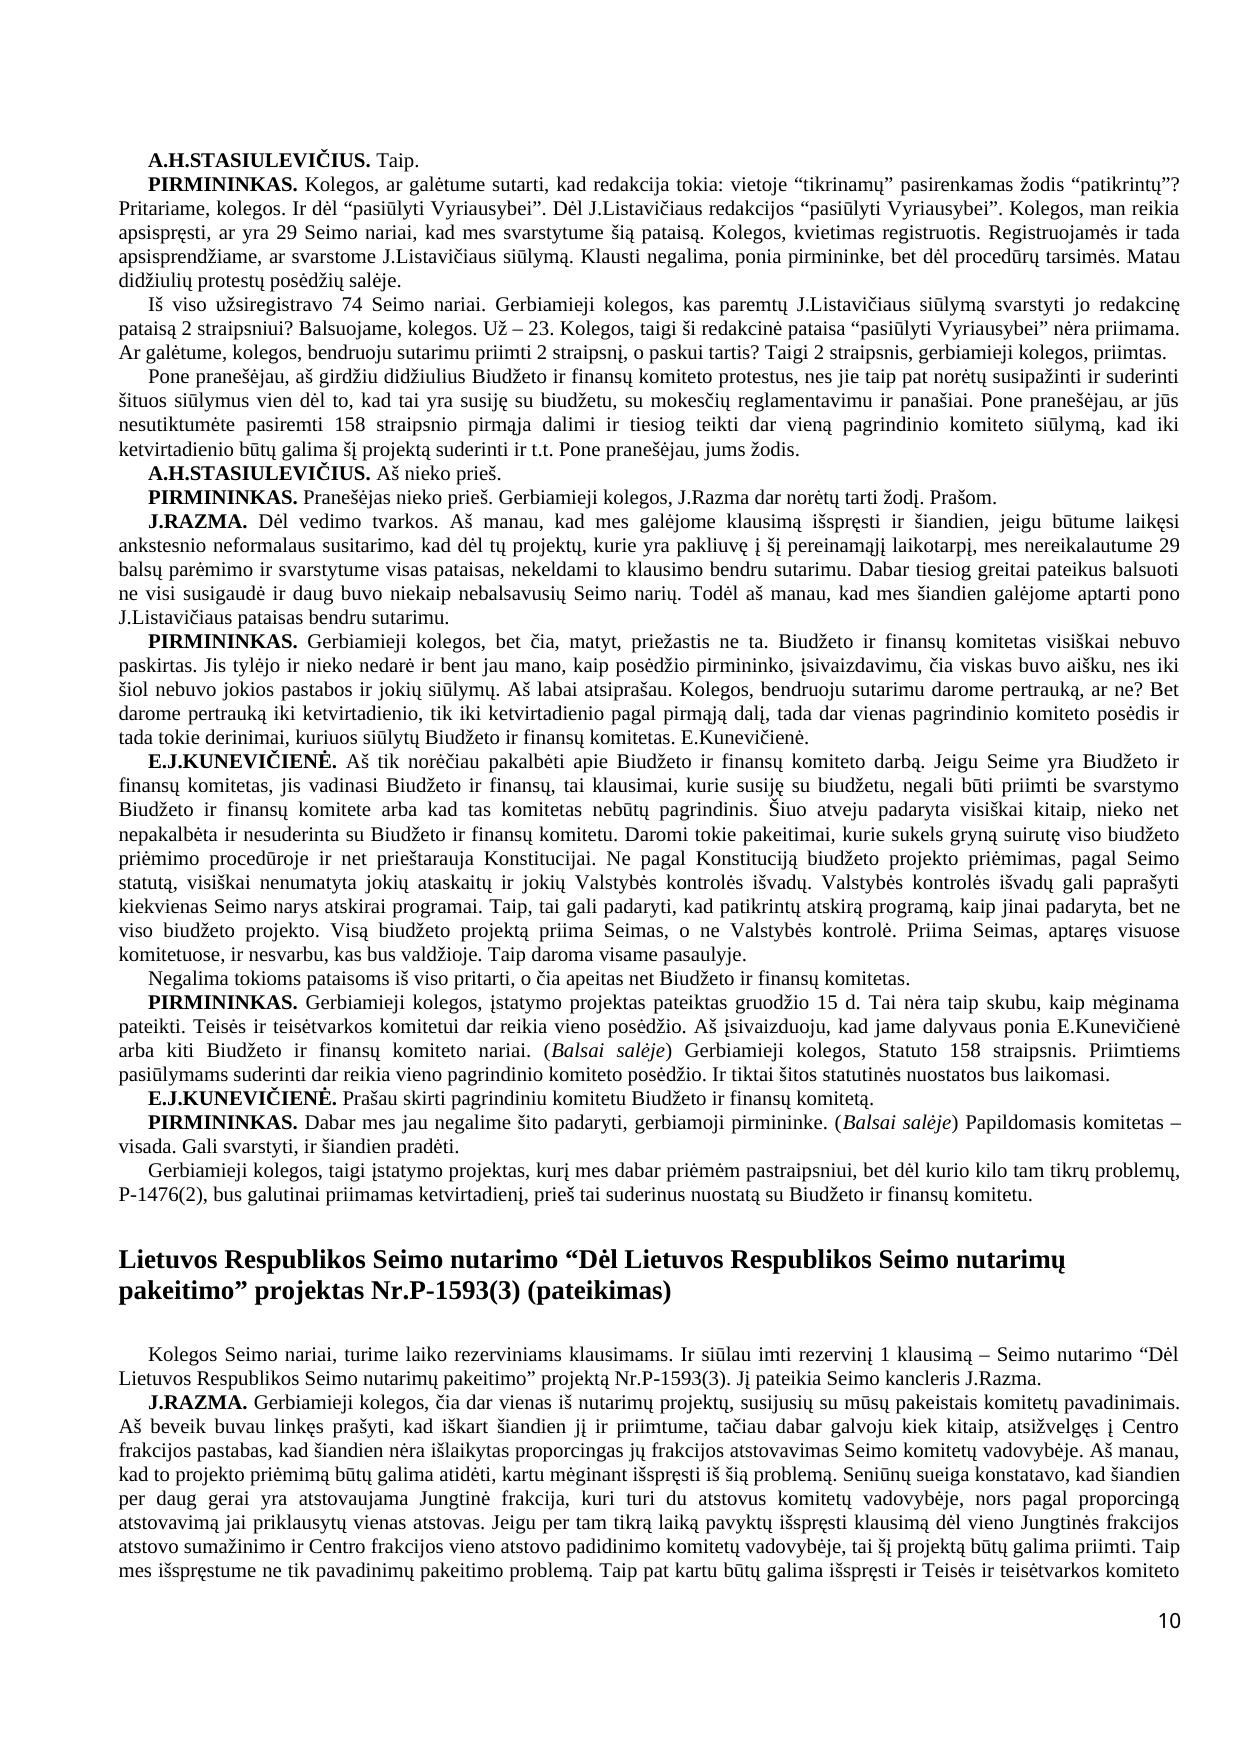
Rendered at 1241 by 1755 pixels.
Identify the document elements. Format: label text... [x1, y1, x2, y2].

text E.J.KUNEVIČIENĖ. Aš tik norėčiau pakalbėti apie Biudžeto ir finansų komiteto darbą. Jeigu Seime yra Biudžeto ir finansų komitetas, jis vadinasi Biudžeto ir finansų, tai klausimai, kurie susiję su biudžetu, negali būti priimti be svarstymo Biudžeto ir finansų komitete arba kad tas komitetas nebūtų pagrindinis. Šiuo atveju padaryta visiškai kitaip, nieko net nepakalbėta ir nesuderinta su Biudžeto ir finansų komitetu. Daromi tokie pakeitimai, kurie sukels gryną suirutę viso biudžeto priėmimo procedūroje ir net prieštarauja Konstitucijai. Ne pagal Konstituciją biudžeto projekto priėmimas, pagal Seimo statutą, visiškai nenumatyta jokių ataskaitų ir jokių Valstybės kontrolės išvadų. Valstybės kontrolės išvadų gali paprašyti kiekvienas Seimo narys atskirai programai. Taip, tai gali padaryti, kad patikrintų atskirą programą, kaip jinai padaryta, bet ne viso biudžeto projekto. Visą biudžeto projektą priima Seimas, o ne Valstybės kontrolė. Priima Seimas, aptaręs visuose komitetuose, ir nesvarbu, kas bus valdžioje. Taip daroma visame pasaulyje. [118, 749, 1181, 966]
text PIRMININKAS. Pranešėjas nieko prieš. Gerbiamieji kolegos, J.Razma dar norėtų tarti žodį. Prašom. [118, 484, 1181, 509]
text PIRMININKAS. Kolegos, ar galėtume sutarti, kad redakcija tokia: vietoje “tikrinamų” pasirenkamas žodis “patikrintų”? Pritariame, kolegos. Ir dėl “pasiūlyti Vyriausybei”. Dėl J.Listavičiaus redakcijos “pasiūlyti Vyriausybei”. Kolegos, man reikia apsispręsti, ar yra 29 Seimo nariai, kad mes svarstytume šią pataisą. Kolegos, kvietimas registruotis. Registruojamės ir tada apsisprendžiame, ar svarstome J.Listavičiaus siūlymą. Klausti negalima, ponia pirmininke, bet dėl procedūrų tarsimės. Matau didžiulių protestų posėdžių salėje. [118, 172, 1181, 292]
text Gerbiamieji kolegos, taigi įstatymo projektas, kurį mes dabar priėmėm pastraipsniui, bet dėl kurio kilo tam tikrų problemų, P-1476(2), bus galutinai priimamas ketvirtadienį, prieš tai suderinus nuostatą su Biudžeto ir finansų komitetu. [118, 1158, 1181, 1206]
text Kolegos Seimo nariai, turime laiko rezerviniams klausimams. Ir siūlau imti rezervinį 1 klausimą – Seimo nutarimo “Dėl Lietuvos Respublikos Seimo nutarimų pakeitimo” projektą Nr.P-1593(3). Jį pateikia Seimo kancleris J.Razma. [118, 1342, 1181, 1390]
text A.H.STASIULEVIČIUS. Taip. [118, 148, 1181, 172]
text Iš viso užsiregistravo 74 Seimo nariai. Gerbiamieji kolegos, kas paremtų J.Listavičiaus siūlymą svarstyti jo redakcinę pataisą 2 straipsniui? Balsuojame, kolegos. Už – 23. Kolegos, taigi ši redakcinė pataisa “pasiūlyti Vyriausybei” nėra priimama. Ar galėtume, kolegos, bendruoju sutarimu priimti 2 straipsnį, o paskui tartis? Taigi 2 straipsnis, gerbiamieji kolegos, priimtas. [118, 292, 1181, 364]
text PIRMININKAS. Gerbiamieji kolegos, bet čia, matyt, priežastis ne ta. Biudžeto ir finansų komitetas visiškai nebuvo paskirtas. Jis tylėjo ir nieko nedarė ir bent jau mano, kaip posėdžio pirmininko, įsivaizdavimu, čia viskas buvo aišku, nes iki šiol nebuvo jokios pastabos ir jokių siūlymų. Aš labai atsiprašau. Kolegos, bendruoju sutarimu darome pertrauką, ar ne? Bet darome pertrauką iki ketvirtadienio, tik iki ketvirtadienio pagal pirmąją dalį, tada dar vienas pagrindinio komiteto posėdis ir tada tokie derinimai, kuriuos siūlytų Biudžeto ir finansų komitetas. E.Kunevičienė. [118, 629, 1181, 749]
text E.J.KUNEVIČIENĖ. Prašau skirti pagrindiniu komitetu Biudžeto ir finansų komitetą. [118, 1086, 1181, 1110]
text PIRMININKAS. Dabar mes jau negalime šito padaryti, gerbiamoji pirmininke. (Balsai salėje) Papildomasis komitetas – visada. Gali svarstyti, ir šiandien pradėti. [118, 1110, 1181, 1158]
text A.H.STASIULEVIČIUS. Aš nieko prieš. [118, 461, 1181, 484]
text Lietuvos Respublikos Seimo nutarimo “Dėl Lietuvos Respublikos Seimo nutarimų pakeitimo” projektas Nr.P-1593(3) (pateikimas) [118, 1243, 1181, 1305]
text J.RAZMA. Gerbiamieji kolegos, čia dar vienas iš nutarimų projektų, susijusių su mūsų pakeistais komitetų pavadinimais. Aš beveik buvau linkęs prašyti, kad iškart šiandien jį ir priimtume, tačiau dabar galvoju kiek kitaip, atsižvelgęs į Centro frakcijos pastabas, kad šiandien nėra išlaikytas proporcingas jų frakcijos atstovavimas Seimo komitetų vadovybėje. Aš manau, kad to projekto priėmimą būtų galima atidėti, kartu mėginant išspręsti iš šią problemą. Seniūnų sueiga konstatavo, kad šiandien per daug gerai yra atstovaujama Jungtinė frakcija, kuri turi du atstovus komitetų vadovybėje, nors pagal proporcingą atstovavimą jai priklausytų vienas atstovas. Jeigu per tam tikrą laiką pavyktų išspręsti klausimą dėl vieno Jungtinės frakcijos atstovo sumažinimo ir Centro frakcijos vieno atstovo padidinimo komitetų vadovybėje, tai šį projektą būtų galima priimti. Taip mes išspręstume ne tik pavadinimų pakeitimo problemą. Taip pat kartu būtų galima išspręsti ir Teisės ir teisėtvarkos komiteto [118, 1390, 1181, 1582]
text Negalima tokioms pataisoms iš viso pritarti, o čia apeitas net Biudžeto ir finansų komitetas. [118, 966, 1181, 990]
text Pone pranešėjau, aš girdžiu didžiulius Biudžeto ir finansų komiteto protestus, nes jie taip pat norėtų susipažinti ir suderinti šituos siūlymus vien dėl to, kad tai yra susiję su biudžetu, su mokesčių reglamentavimu ir panašiai. Pone pranešėjau, ar jūs nesutiktumėte pasiremti 158 straipsnio pirmąja dalimi ir tiesiog teikti dar vieną pagrindinio komiteto siūlymą, kad iki ketvirtadienio būtų galima šį projektą suderinti ir t.t. Pone pranešėjau, jums žodis. [118, 364, 1181, 461]
text J.RAZMA. Dėl vedimo tvarkos. Aš manau, kad mes galėjome klausimą išspręsti ir šiandien, jeigu būtume laikęsi ankstesnio neformalaus susitarimo, kad dėl tų projektų, kurie yra pakliuvę į šį pereinamąjį laikotarpį, mes nereikalautume 29 balsų parėmimo ir svarstytume visas pataisas, nekeldami to klausimo bendru sutarimu. Dabar tiesiog greitai pateikus balsuoti ne visi susigaudė ir daug buvo niekaip nebalsavusių Seimo narių. Todėl aš manau, kad mes šiandien galėjome aptarti pono J.Listavičiaus pataisas bendru sutarimu. [118, 509, 1181, 629]
text PIRMININKAS. Gerbiamieji kolegos, įstatymo projektas pateiktas gruodžio 15 d. Tai nėra taip skubu, kaip mėginama pateikti. Teisės ir teisėtvarkos komitetui dar reikia vieno posėdžio. Aš įsivaizduoju, kad jame dalyvaus ponia E.Kunevičienė arba kiti Biudžeto ir finansų komiteto nariai. (Balsai salėje) Gerbiamieji kolegos, Statuto 158 straipsnis. Priimtiems pasiūlymams suderinti dar reikia vieno pagrindinio komiteto posėdžio. Ir tiktai šitos statutinės nuostatos bus laikomasi. [118, 990, 1181, 1086]
